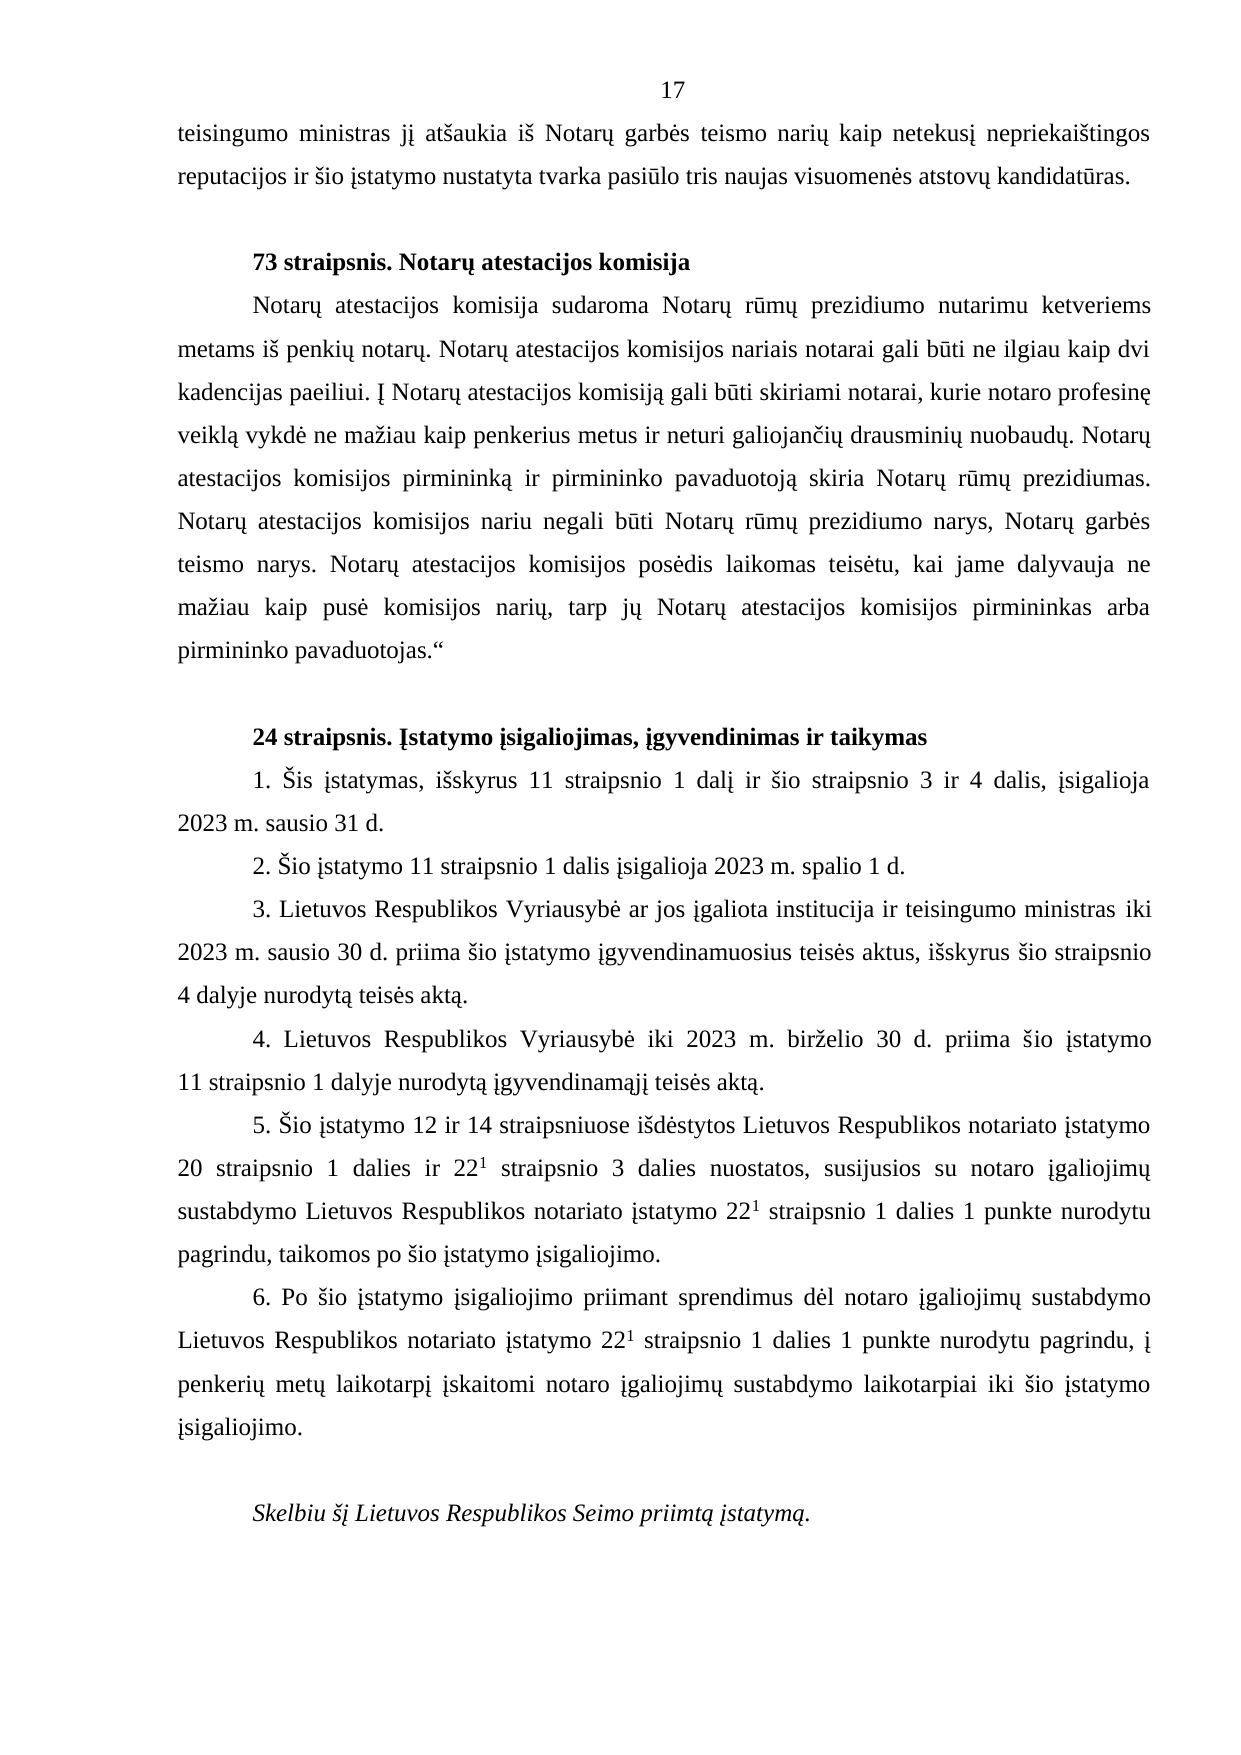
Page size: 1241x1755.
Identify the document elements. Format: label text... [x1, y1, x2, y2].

text 73 straipsnis. Notarų atestacijos komisija [177, 247, 1152, 276]
text Skelbiu šį Lietuvos Respublikos Seimo priimtą įstatymą. [177, 1498, 1152, 1527]
text 24 straipsnis. Įstatymo įsigaliojimas, įgyvendinimas ir taikymas [177, 722, 1152, 751]
text 5. Šio įstatymo 12 ir 14 straipsniuose išdėstytos Lietuvos Respublikos notariato įstatymo 20 straipsnio 1 dalies ir 221 straipsnio 3 dalies nuostatos, susijusios su notaro įgaliojimų sustabdymo Lietuvos Respublikos notariato įstatymo 221 straipsnio 1 dalies 1 punkte nurodytu pagrindu, taikomos po šio įstatymo įsigaliojimo. [177, 1110, 1152, 1268]
text 2. Šio įstatymo 11 straipsnio 1 dalis įsigalioja 2023 m. spalio 1 d. [177, 851, 1152, 880]
text 4. Lietuvos Respublikos Vyriausybė iki 2023 m. birželio 30 d. priima šio įstatymo 11 straipsnio 1 dalyje nurodytą įgyvendinamąjį teisės aktą. [177, 1024, 1152, 1096]
text Notarų atestacijos komisija sudaroma Notarų rūmų prezidiumo nutarimu ketveriems metams iš penkių notarų. Notarų atestacijos komisijos nariais notarai gali būti ne ilgiau kaip dvi kadencijas paeiliui. Į Notarų atestacijos komisiją gali būti skiriami notarai, kurie notaro profesinę veiklą vykdė ne mažiau kaip penkerius metus ir neturi galiojančių drausminių nuobaudų. Notarų atestacijos komisijos pirmininką ir pirmininko pavaduotoją skiria Notarų rūmų prezidiumas. Notarų atestacijos komisijos nariu negali būti Notarų rūmų prezidiumo narys, Notarų garbės teismo narys. Notarų atestacijos komisijos posėdis laikomas teisėtu, kai jame dalyvauja ne mažiau kaip pusė komisijos narių, tarp jų Notarų atestacijos komisijos pirmininkas arba pirmininko pavaduotojas.“ [177, 291, 1152, 664]
text 3. Lietuvos Respublikos Vyriausybė ar jos įgaliota institucija ir teisingumo ministras iki 2023 m. sausio 30 d. priima šio įstatymo įgyvendinamuosius teisės aktus, išskyrus šio straipsnio 4 dalyje nurodytą teisės aktą. [177, 894, 1152, 1009]
text 1. Šis įstatymas, išskyrus 11 straipsnio 1 dalį ir šio straipsnio 3 ir 4 dalis, įsigalioja 2023 m. sausio 31 d. [177, 765, 1152, 837]
text teisingumo ministras jį atšaukia iš Notarų garbės teismo narių kaip netekusį nepriekaištingos reputacijos ir šio įstatymo nustatyta tvarka pasiūlo tris naujas visuomenės atstovų kandidatūras. [177, 118, 1152, 190]
text 6. Po šio įstatymo įsigaliojimo priimant sprendimus dėl notaro įgaliojimų sustabdymo Lietuvos Respublikos notariato įstatymo 221 straipsnio 1 dalies 1 punkte nurodytu pagrindu, į penkerių metų laikotarpį įskaitomi notaro įgaliojimų sustabdymo laikotarpiai iki šio įstatymo įsigaliojimo. [177, 1282, 1152, 1441]
